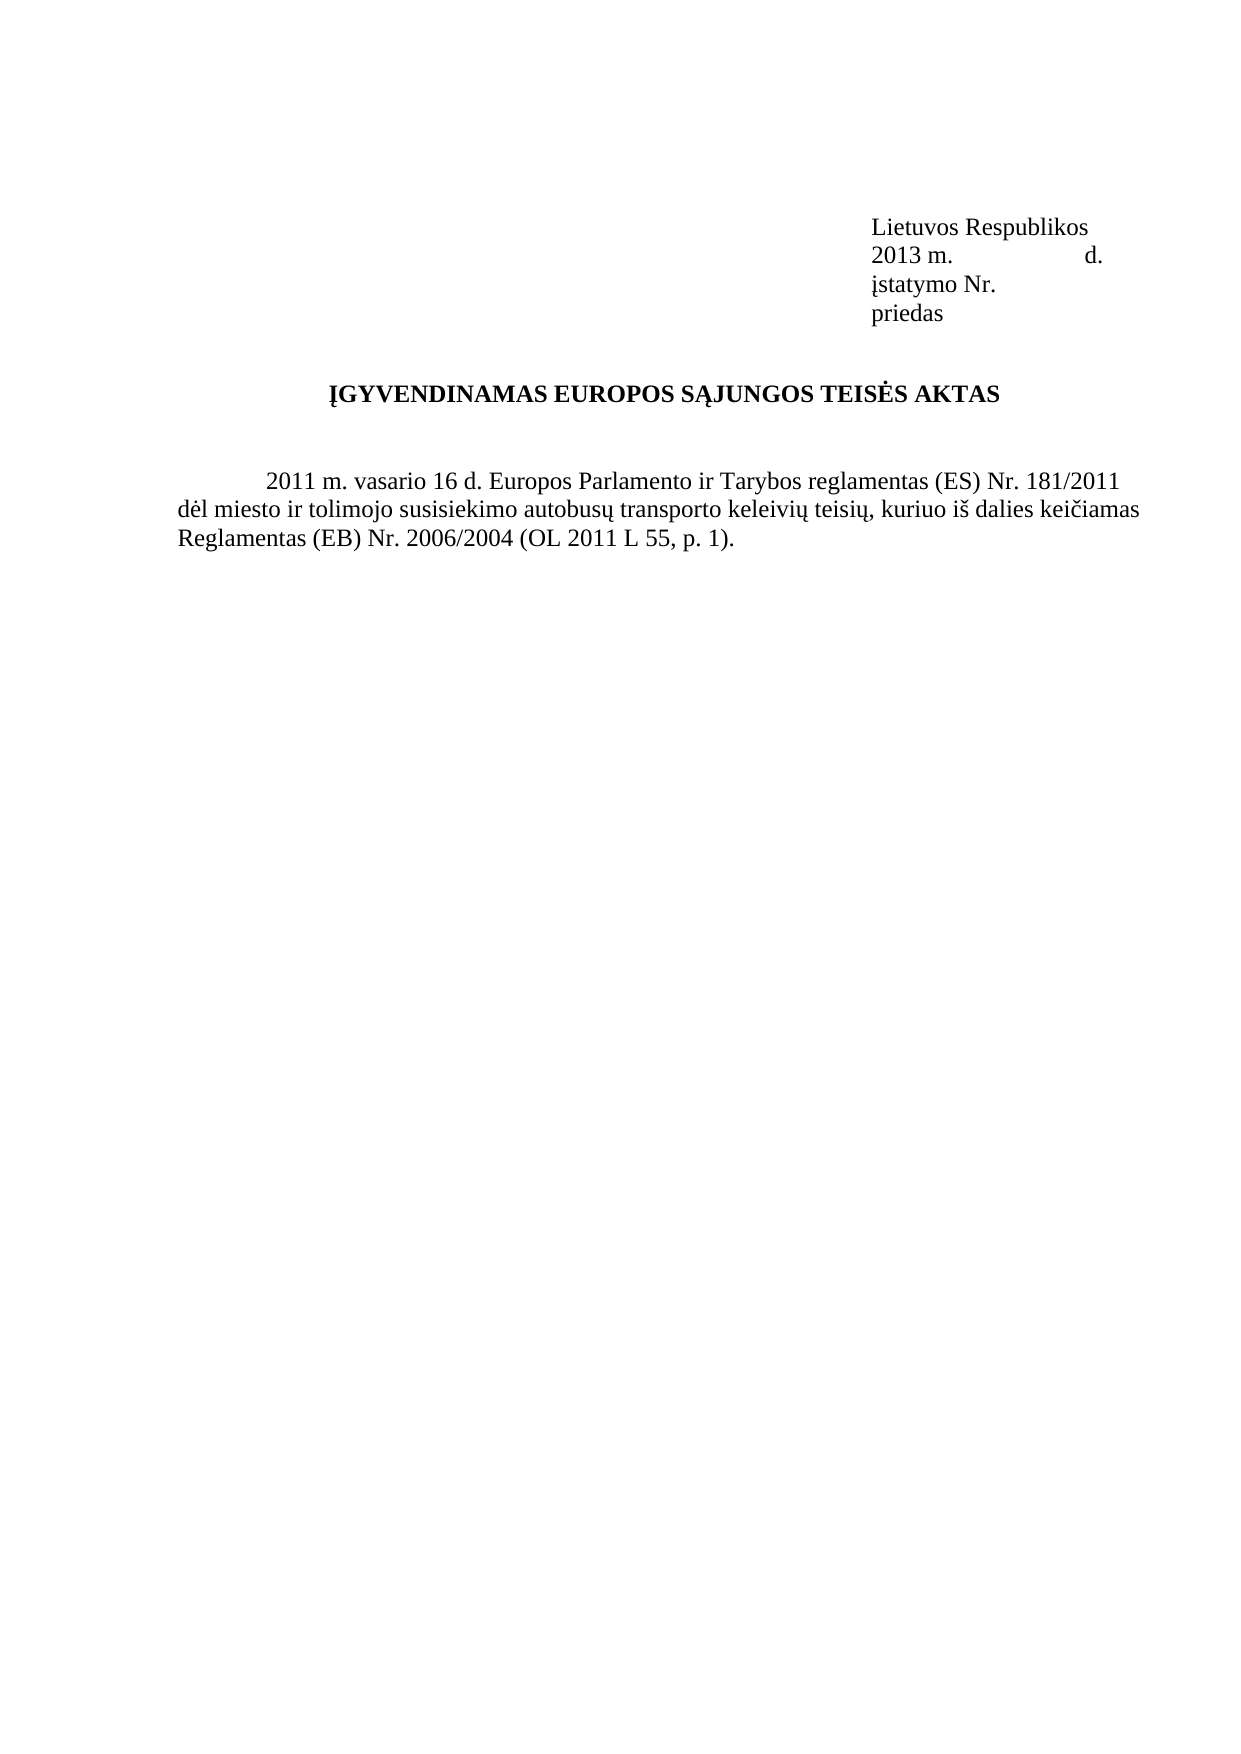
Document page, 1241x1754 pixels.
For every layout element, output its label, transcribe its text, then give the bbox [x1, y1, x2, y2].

text įstatymo Nr. [871, 269, 1152, 298]
text ĮGYVENDINAMAS EUROPOS SĄJUNGOS TEISĖS AKTAS [177, 379, 1152, 408]
text 2011 m. vasario 16 d. Europos Parlamento ir Tarybos reglamentas (ES) Nr. 181/2011 dėl miesto ir tolimojo susisiekimo autobusų transporto keleivių teisių, kuriuo iš dalies keičiamas Reglamentas (EB) Nr. 2006/2004 (OL 2011 L 55, p. 1). [177, 466, 1152, 552]
text priedas [871, 298, 1152, 327]
text Lietuvos Respublikos [871, 212, 1152, 240]
text 2013 m. d. [871, 240, 1152, 269]
